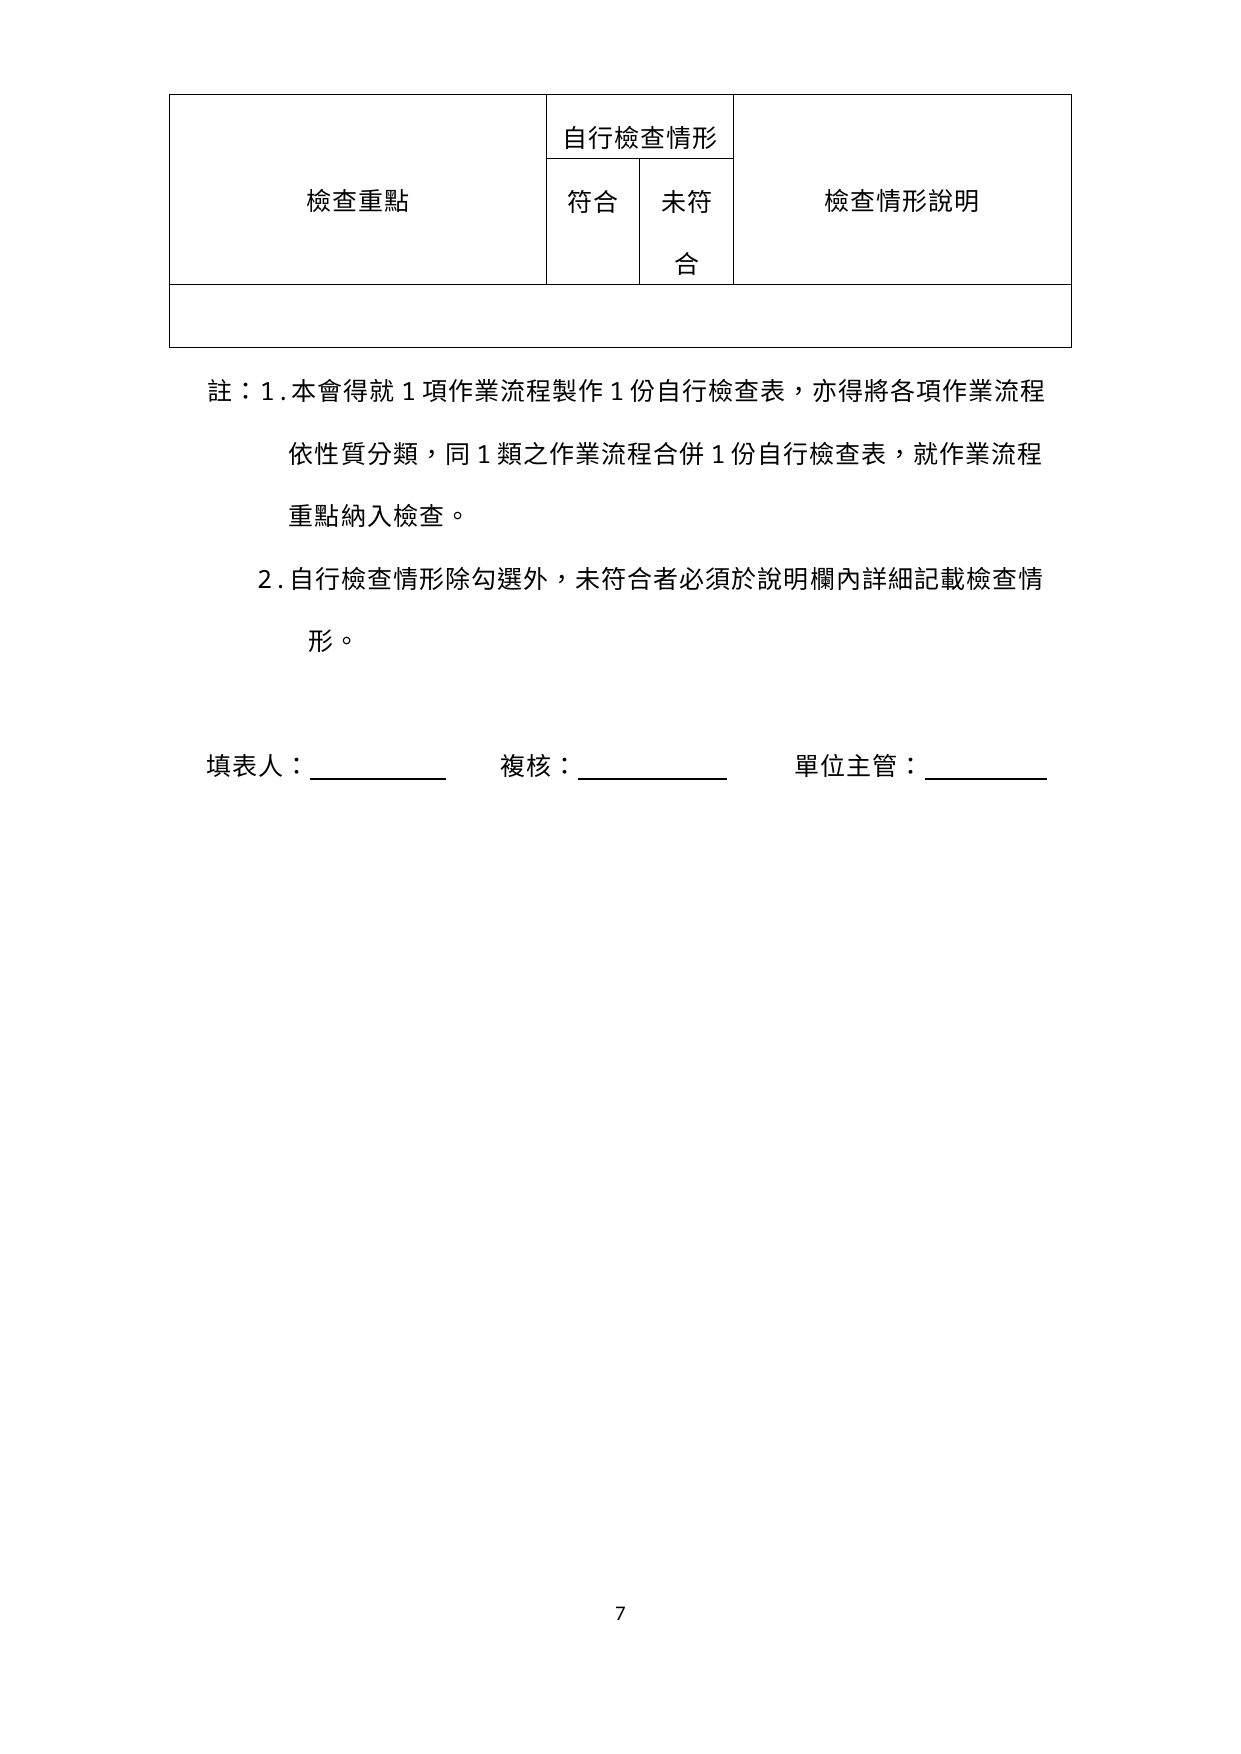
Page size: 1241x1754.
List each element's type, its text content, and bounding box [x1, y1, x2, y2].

text 註：1.本會得就1項作業流程製作1份自行檢查表，亦得將各項作業流程依性質分類，同1類之作業流程合併1份自行檢查表，就作業流程重點納入檢查。 [207, 348, 1053, 536]
table_header 檢查情形說明 [734, 95, 1071, 284]
table_cell [170, 285, 1071, 347]
table_header 檢查重點 [170, 95, 546, 284]
table_header 自行檢查情形 [547, 95, 733, 158]
table_cell 未符合 [640, 159, 733, 284]
text 2.自行檢查情形除勾選外，未符合者必須於說明欄內詳細記載檢查情形。 [257, 536, 1053, 661]
text 填表人： 複核： 單位主管： [206, 723, 1053, 786]
table_cell 符合 [547, 159, 639, 284]
